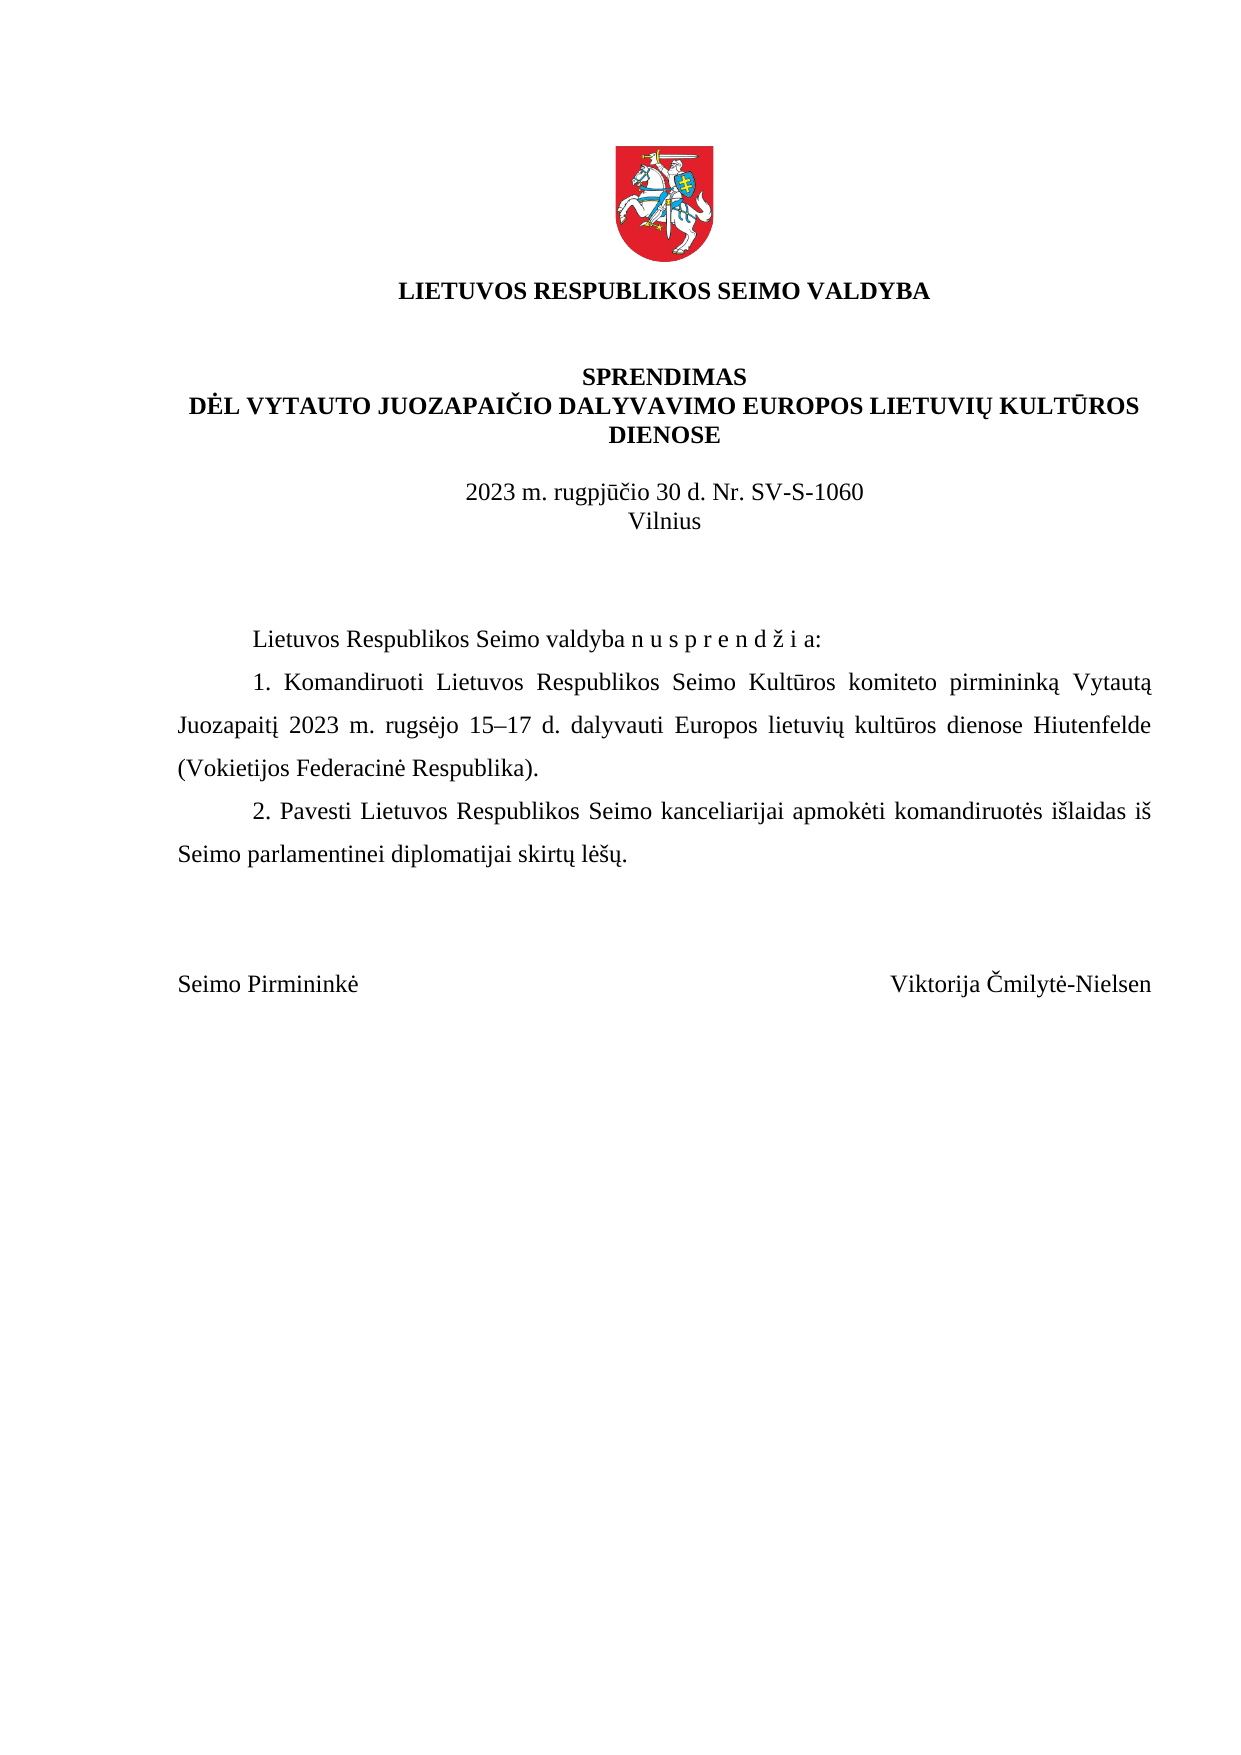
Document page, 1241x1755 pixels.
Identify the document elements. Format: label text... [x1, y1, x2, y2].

text 2. Pavesti Lietuvos Respublikos Seimo kanceliarijai apmokėti komandiruotės išlaidas iš Seimo parlamentinei diplomatijai skirtų lėšų. [177, 796, 1152, 868]
text Vilnius [177, 506, 1152, 535]
text 2023 m. rugpjūčio 30 d. Nr. SV-S-1060 [177, 477, 1152, 506]
text DĖL VYTAUTO JUOZAPAIČIO DALYVAVIMO EUROPOS LIETUVIŲ KULTŪROS DIENOSE [177, 391, 1152, 448]
text SPRENDIMAS [177, 362, 1152, 391]
text LIETUVOS RESPUBLIKOS SEIMO VALDYBA [177, 276, 1152, 305]
text Seimo Pirmininkė Viktorija Čmilytė-Nielsen [177, 969, 1152, 998]
text Lietuvos Respublikos Seimo valdyba nusprendžia: [177, 624, 1152, 653]
text 1. Komandiruoti Lietuvos Respublikos Seimo Kultūros komiteto pirmininką Vytautą Juozapaitį 2023 m. rugsėjo 15–17 d. dalyvauti Europos lietuvių kultūros dienose Hiutenfelde (Vokietijos Federacinė Respublika). [177, 667, 1152, 782]
